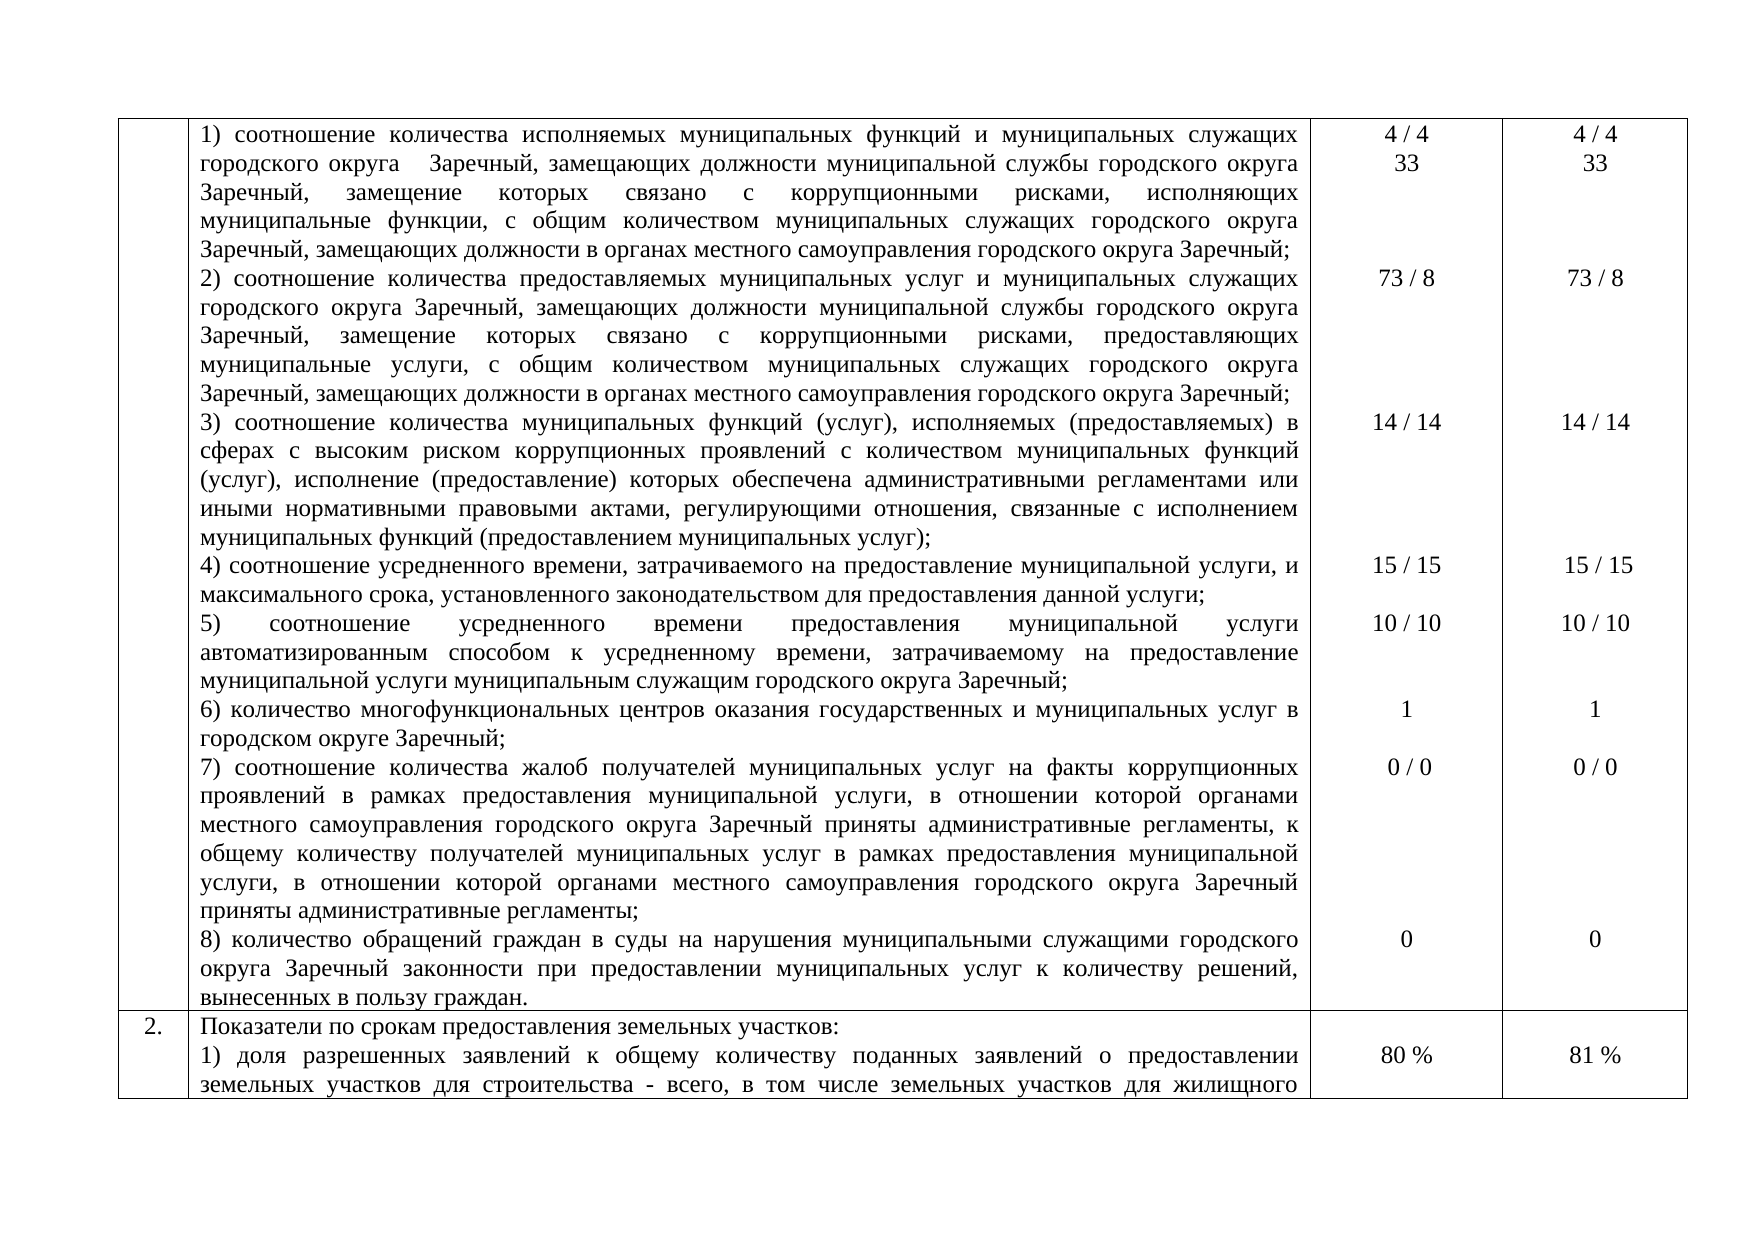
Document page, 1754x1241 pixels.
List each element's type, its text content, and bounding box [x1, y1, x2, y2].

table_cell Показатели по срокам предоставления земельных участков: 1) доля разрешенных заявлений к общему количеству поданных заявлений о предоставлении земельных участков для строительства - всего, в том числе земельных участков для жилищного [189, 1011, 1310, 1098]
table_cell 4 / 4 33 73 / 8 14 / 14 15 / 15 10 / 10 1 0 / 0 0 [1503, 119, 1687, 1010]
table_cell 80 % [1311, 1011, 1502, 1098]
table_cell 4 / 4 33 73 / 8 14 / 14 15 / 15 10 / 10 1 0 / 0 0 [1311, 119, 1502, 1010]
table_cell 1) соотношение количества исполняемых муниципальных функций и муниципальных служащих городского округа Заречный, замещающих должности муниципальной службы городского округа Заречный, замещение которых связано с коррупционными рисками, исполняющих муниципальные функции, с общим количеством муниципальных служащих городского округа Заречный, замещающих должности в органах местного самоуправления городского округа Заречный; 2) соотношение количества предоставляемых муниципальных услуг и муниципальных служащих городского округа Заречный, замещающих должности муниципальной службы городского округа Заречный, замещение которых связано с коррупционными рисками, предоставляющих муниципальные услуги, с общим количеством муниципальных служащих городского округа Заречный, замещающих должности в органах местного самоуправления городского округа Заречный; 3) соотношение количества муниципальных функций (услуг), исполняемых (предоставляемых) в сферах с высоким риском коррупционных проявлений с количеством муниципальных функций (услуг), исполнение (предоставление) которых обеспечена административными регламентами или иными нормативными правовыми актами, регулирующими отношения, связанные с исполнением муниципальных функций (предоставлением муниципальных услуг); 4) соотношение усредненного времени, затрачиваемого на предоставление муниципальной услуги, и максимального срока, установленного законодательством для предоставления данной услуги; 5) соотношение усредненного времени предоставления муниципальной услуги автоматизированным способом к усредненному времени, затрачиваемому на предоставление муниципальной услуги муниципальным служащим городского округа Заречный; 6) количество многофункциональных центров оказания государственных и муниципальных услуг в городском округе Заречный; 7) соотношение количества жалоб получателей муниципальных услуг на факты коррупционных проявлений в рамках предоставления муниципальной услуги, в отношении которой органами местного самоуправления городского округа Заречный приняты административные регламенты, к общему количеству получателей муниципальных услуг в рамках предоставления муниципальной услуги, в отношении которой органами местного самоуправления городского округа Заречный приняты административные регламенты; 8) количество обращений граждан в суды на нарушения муниципальными служащими городского округа Заречный законности при предоставлении муниципальных услуг к количеству решений, вынесенных в пользу граждан. [189, 119, 1310, 1010]
table_cell 81 % [1503, 1011, 1687, 1098]
table_cell 2. [119, 1011, 188, 1098]
table_cell [119, 119, 188, 1010]
